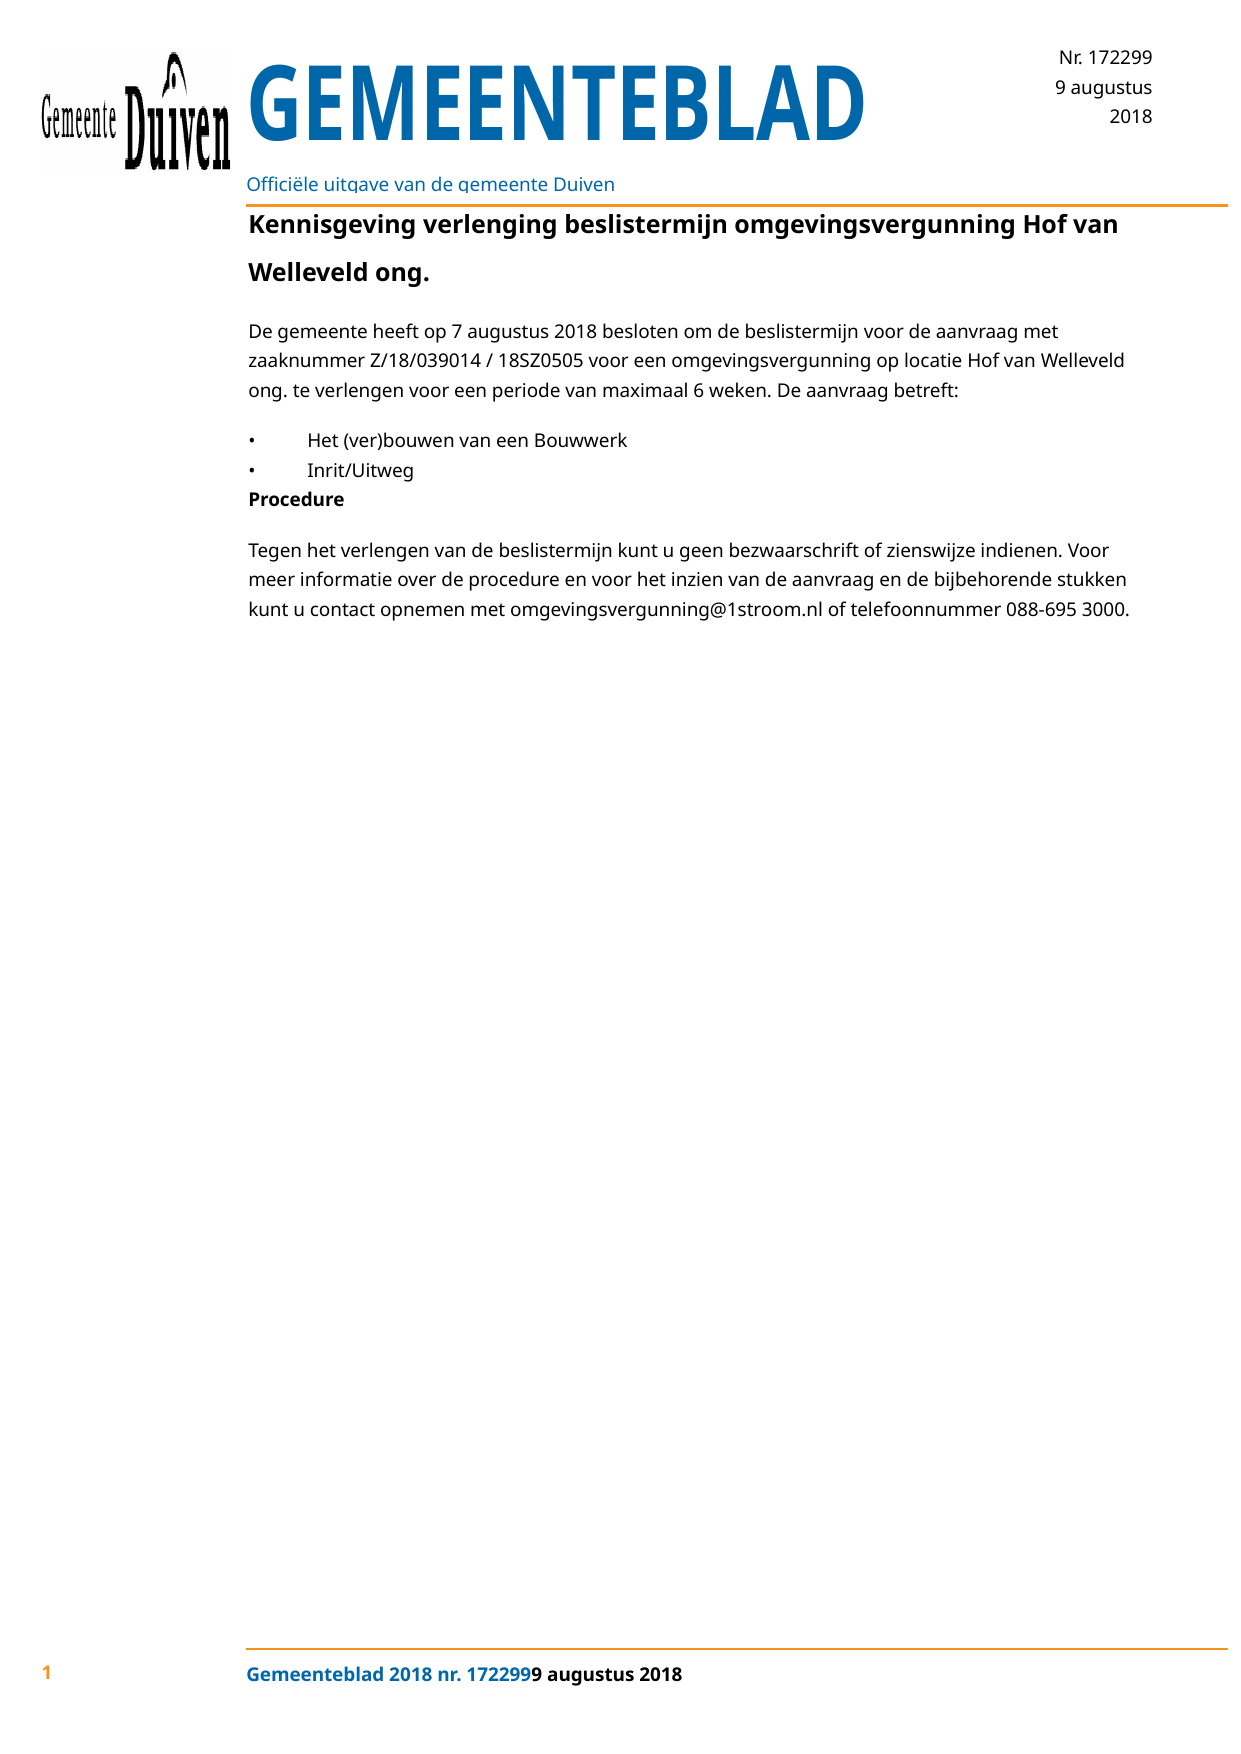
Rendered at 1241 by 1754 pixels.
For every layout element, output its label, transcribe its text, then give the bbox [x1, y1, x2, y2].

text Tegen het verlengen van de beslistermijn kunt u geen bezwaarschrift of zienswijze indienen. Voor meer informatie over de procedure en voor het inzien van de aanvraag en de bijbehorende stukken kunt u contact opnemen met omgevingsvergunning@1stroom.nl of telefoonnummer 088-695 3000. [248, 537, 1152, 622]
picture [41, 47, 231, 172]
text De gemeente heeft op 7 augustus 2018 besloten om de beslistermijn voor de aanvraag met zaaknummer Z/18/039014 / 18SZ0505 voor een omgevingsvergunning op locatie Hof van Welleveld ong. te verlengen voor een periode van maximaal 6 weken. De aanvraag betreft: [248, 318, 1152, 403]
list Inrit/Uitweg [248, 457, 1152, 483]
list Het (ver)bouwen van een Bouwwerk [248, 427, 1152, 453]
text Kennisgeving verlenging beslistermijn omgevingsvergunning Hof van Welleveld ong. [248, 207, 1152, 288]
text Procedure [248, 487, 1152, 512]
